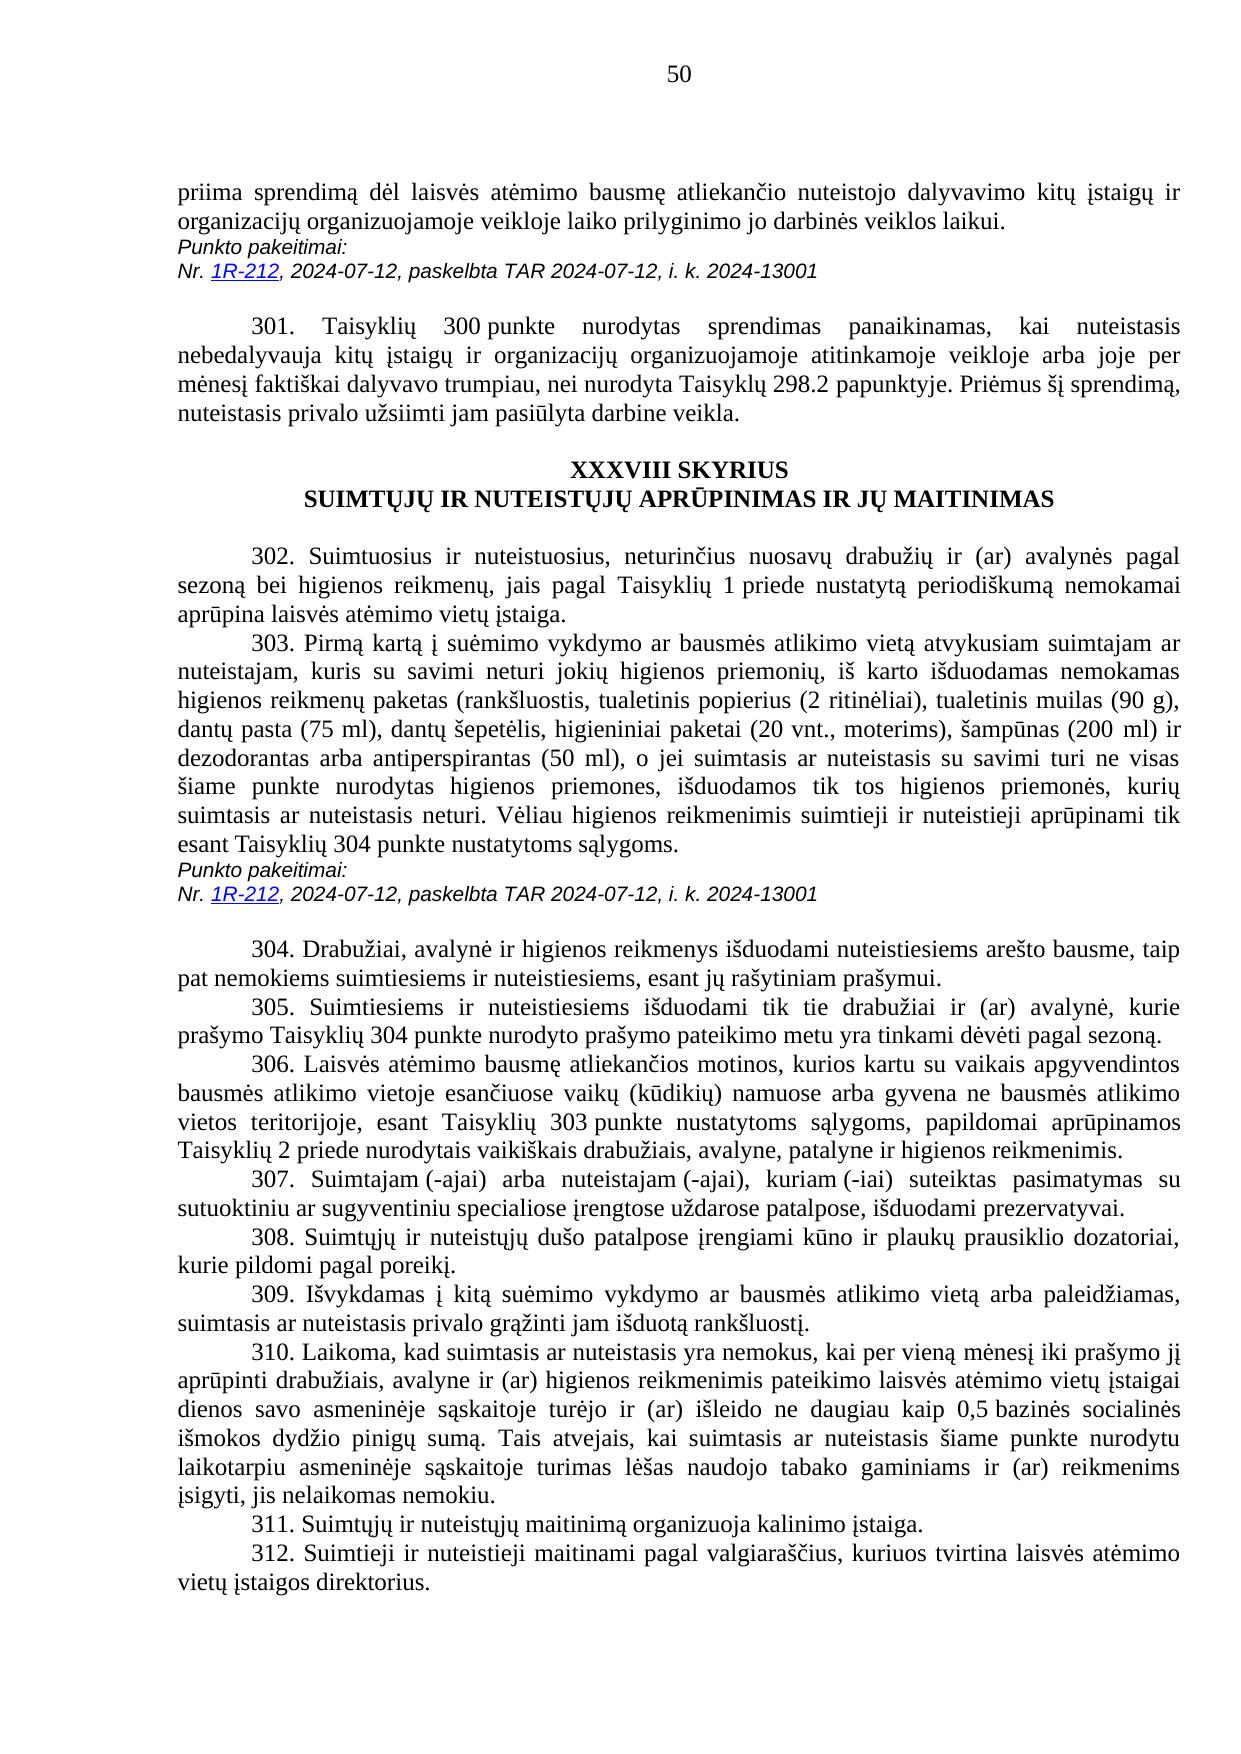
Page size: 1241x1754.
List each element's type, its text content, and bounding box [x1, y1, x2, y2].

text 302. Suimtuosius ir nuteistuosius, neturinčius nuosavų drabužių ir (ar) avalynės pagal sezoną bei higienos reikmenų, jais pagal Taisyklių 1 priede nustatytą periodiškumą nemokamai aprūpina laisvės atėmimo vietų įstaiga. [177, 541, 1181, 628]
text Punkto pakeitimai: [177, 235, 1181, 259]
text Nr. 1R-212, 2024-07-12, paskelbta TAR 2024-07-12, i. k. 2024-13001 [177, 882, 1181, 906]
text 303. Pirmą kartą į suėmimo vykdymo ar bausmės atlikimo vietą atvykusiam suimtajam ar nuteistajam, kuris su savimi neturi jokių higienos priemonių, iš karto išduodamas nemokamas higienos reikmenų paketas (rankšluostis, tualetinis popierius (2 ritinėliai), tualetinis muilas (90 g), dantų pasta (75 ml), dantų šepetėlis, higieniniai paketai (20 vnt., moterims), šampūnas (200 ml) ir dezodorantas arba antiperspirantas (50 ml), o jei suimtasis ar nuteistasis su savimi turi ne visas šiame punkte nurodytas higienos priemones, išduodamos tik tos higienos priemonės, kurių suimtasis ar nuteistasis neturi. Vėliau higienos reikmenimis suimtieji ir nuteistieji aprūpinami tik esant Taisyklių 304 punkte nustatytoms sąlygoms. [177, 628, 1181, 858]
text 309. Išvykdamas į kitą suėmimo vykdymo ar bausmės atlikimo vietą arba paleidžiamas, suimtasis ar nuteistasis privalo grąžinti jam išduotą rankšluostį. [177, 1279, 1181, 1337]
text 308. Suimtųjų ir nuteistųjų dušo patalpose įrengiami kūno ir plaukų prausiklio dozatoriai, kurie pildomi pagal poreikį. [177, 1222, 1181, 1279]
text Punkto pakeitimai: [177, 858, 1181, 882]
text 311. Suimtųjų ir nuteistųjų maitinimą organizuoja kalinimo įstaiga. [177, 1509, 1181, 1538]
text XXXVIII SKYRIUS [177, 455, 1181, 484]
text SUIMTŲJŲ IR NUTEISTŲJŲ APRŪPINIMAS IR JŲ MAITINIMAS [177, 484, 1181, 513]
text 307. Suimtajam (-ajai) arba nuteistajam (-ajai), kuriam (-iai) suteiktas pasimatymas su sutuoktiniu ar sugyventiniu specialiose įrengtose uždarose patalpose, išduodami prezervatyvai. [177, 1164, 1181, 1222]
text priima sprendimą dėl laisvės atėmimo bausmę atliekančio nuteistojo dalyvavimo kitų įstaigų ir organizacijų organizuojamoje veikloje laiko prilyginimo jo darbinės veiklos laikui. [177, 177, 1181, 235]
text 304. Drabužiai, avalynė ir higienos reikmenys išduodami nuteistiesiems arešto bausme, taip pat nemokiems suimtiesiems ir nuteistiesiems, esant jų rašytiniam prašymui. [177, 934, 1181, 992]
text 310. Laikoma, kad suimtasis ar nuteistasis yra nemokus, kai per vieną mėnesį iki prašymo jį aprūpinti drabužiais, avalyne ir (ar) higienos reikmenimis pateikimo laisvės atėmimo vietų įstaigai dienos savo asmeninėje sąskaitoje turėjo ir (ar) išleido ne daugiau kaip 0,5 bazinės socialinės išmokos dydžio pinigų sumą. Tais atvejais, kai suimtasis ar nuteistasis šiame punkte nurodytu laikotarpiu asmeninėje sąskaitoje turimas lėšas naudojo tabako gaminiams ir (ar) reikmenims įsigyti, jis nelaikomas nemokiu. [177, 1337, 1181, 1509]
text Nr. 1R-212, 2024-07-12, paskelbta TAR 2024-07-12, i. k. 2024-13001 [177, 259, 1181, 283]
text 312. Suimtieji ir nuteistieji maitinami pagal valgiaraščius, kuriuos tvirtina laisvės atėmimo vietų įstaigos direktorius. [177, 1538, 1181, 1596]
text 305. Suimtiesiems ir nuteistiesiems išduodami tik tie drabužiai ir (ar) avalynė, kurie prašymo Taisyklių 304 punkte nurodyto prašymo pateikimo metu yra tinkami dėvėti pagal sezoną. [177, 992, 1181, 1049]
text 306. Laisvės atėmimo bausmę atliekančios motinos, kurios kartu su vaikais apgyvendintos bausmės atlikimo vietoje esančiuose vaikų (kūdikių) namuose arba gyvena ne bausmės atlikimo vietos teritorijoje, esant Taisyklių 303 punkte nustatytoms sąlygoms, papildomai aprūpinamos Taisyklių 2 priede nurodytais vaikiškais drabužiais, avalyne, patalyne ir higienos reikmenimis. [177, 1049, 1181, 1164]
text 301. Taisyklių 300 punkte nurodytas sprendimas panaikinamas, kai nuteistasis nebedalyvauja kitų įstaigų ir organizacijų organizuojamoje atitinkamoje veikloje arba joje per mėnesį faktiškai dalyvavo trumpiau, nei nurodyta Taisyklų 298.2 papunktyje. Priėmus šį sprendimą, nuteistasis privalo užsiimti jam pasiūlyta darbine veikla. [177, 311, 1181, 426]
